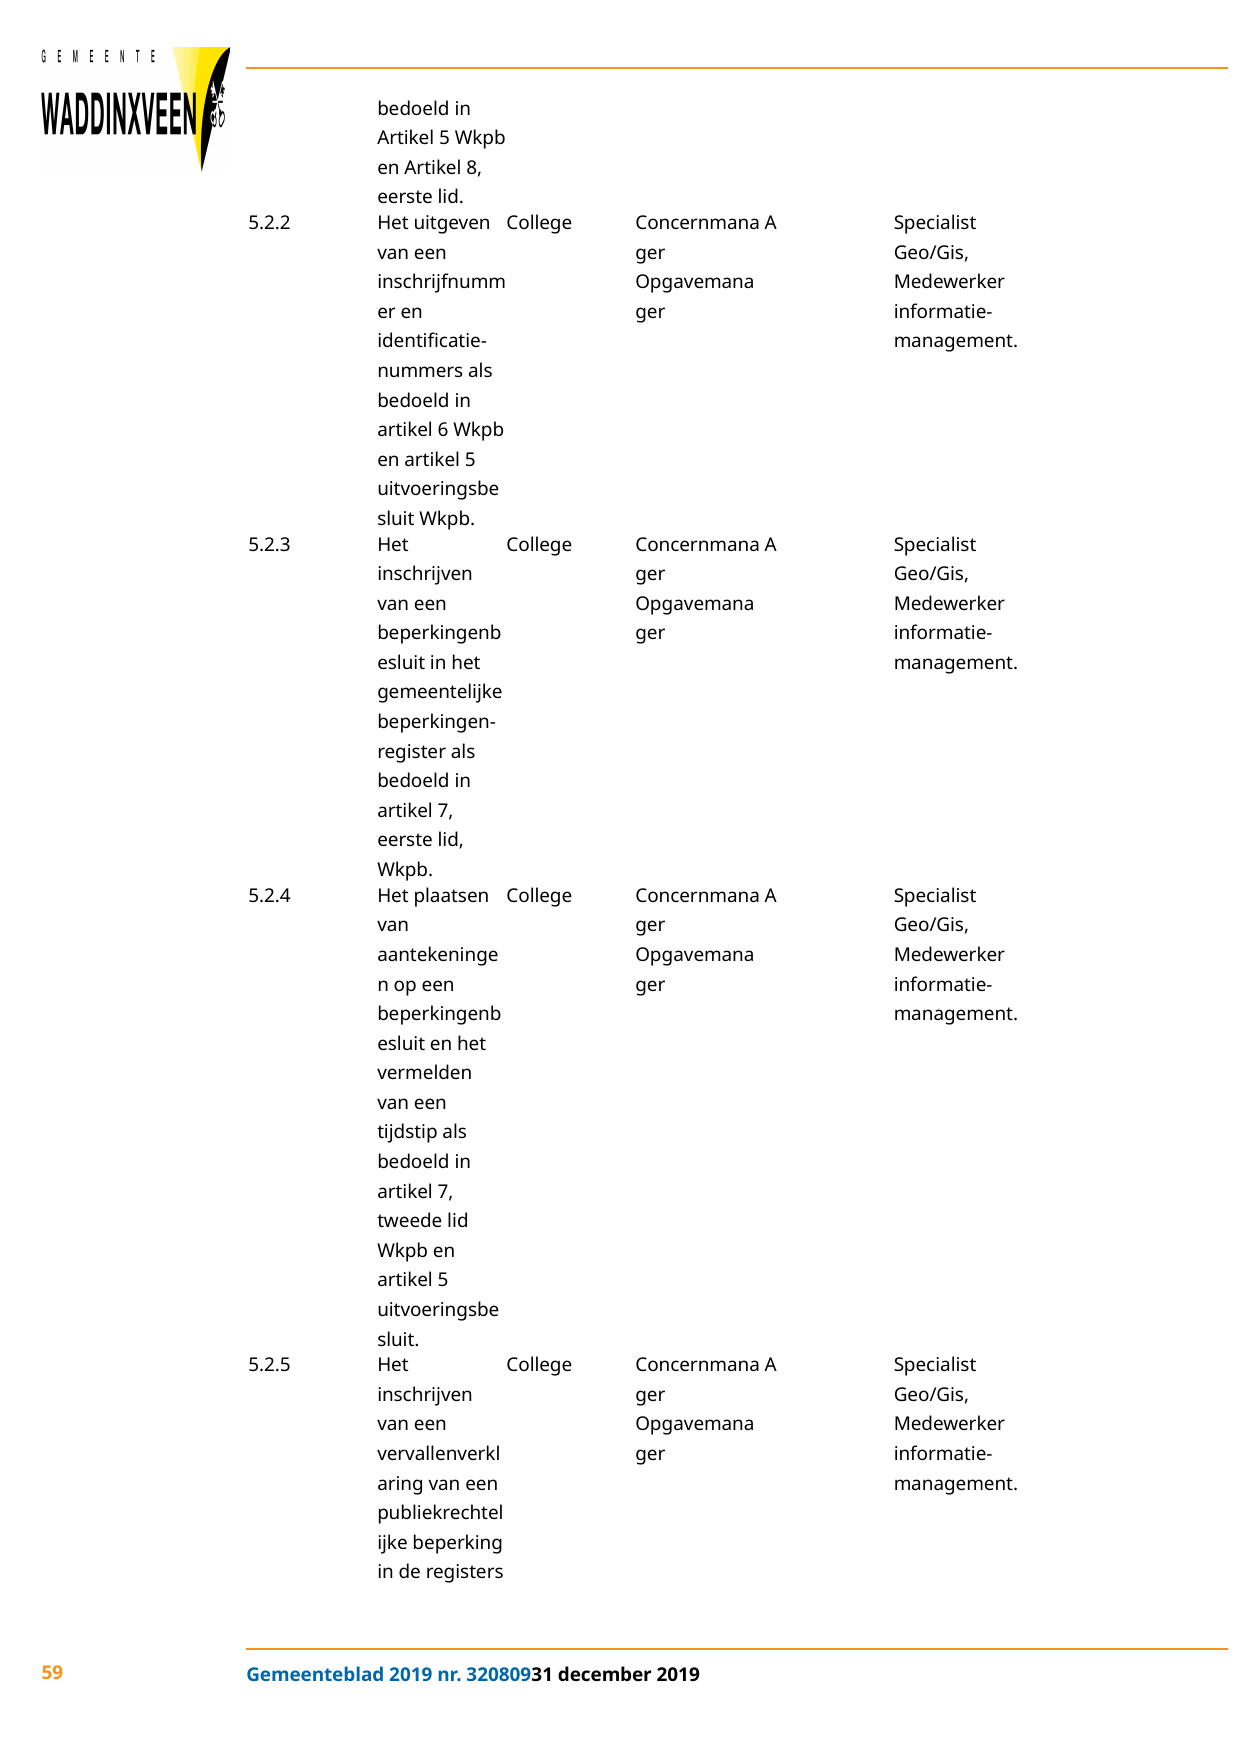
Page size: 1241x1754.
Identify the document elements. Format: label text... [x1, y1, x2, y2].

table_cell Het inschrijven van een beperkingenbesluit in het gemeentelijke beperkingen-register als bedoeld in artikel 7, eerste lid, Wkpb. [377, 531, 506, 882]
table_cell Specialist Geo/Gis, Medewerker informatie-management. [894, 882, 1022, 1351]
table_cell Concernmanager Opgavemanager [635, 209, 764, 531]
table_cell Specialist Geo/Gis, Medewerker informatie-management. [894, 209, 1022, 531]
table_cell Concernmanager Opgavemanager [635, 531, 764, 882]
table_cell bedoeld in Artikel 5 Wkpb en Artikel 8, eerste lid. [377, 95, 506, 209]
table_cell College [506, 531, 635, 882]
table_cell [1023, 209, 1152, 531]
table_cell [764, 95, 893, 209]
table_cell [1023, 95, 1152, 209]
table_cell [1023, 882, 1152, 1351]
table_cell [1023, 531, 1152, 882]
table_cell Specialist Geo/Gis, Medewerker informatie-management. [894, 1351, 1022, 1584]
table_cell College [506, 209, 635, 531]
table_cell Concernmanager Opgavemanager [635, 882, 764, 1351]
table_cell 5.2.3 [248, 531, 377, 882]
table_cell A [764, 882, 893, 1351]
table_cell College [506, 882, 635, 1351]
table_cell Het plaatsen van aantekeningen op een beperkingenbesluit en het vermelden van een tijdstip als bedoeld in artikel 7, tweede lid Wkpb en artikel 5 uitvoeringsbesluit. [377, 882, 506, 1351]
table_cell A [764, 1351, 893, 1584]
table_cell [1023, 1351, 1152, 1584]
table_cell Concernmanager Opgavemanager [635, 1351, 764, 1584]
table_cell 5.2.5 [248, 1351, 377, 1584]
table_cell A [764, 209, 893, 531]
table_cell [248, 95, 377, 209]
table_cell Het uitgeven van een inschrijfnummer en identificatie-nummers als bedoeld in artikel 6 Wkpb en artikel 5 uitvoeringsbesluit Wkpb. [377, 209, 506, 531]
table_cell [894, 95, 1022, 209]
table_cell A [764, 531, 893, 882]
table_cell 5.2.2 [248, 209, 377, 531]
table_cell College [506, 1351, 635, 1584]
table_cell [635, 95, 764, 209]
table_cell Het inschrijven van een vervallenverklaring van een publiekrechtelijke beperking in de registers [377, 1351, 506, 1584]
picture [41, 47, 231, 172]
table_cell [506, 95, 635, 209]
table_cell 5.2.4 [248, 882, 377, 1351]
table_cell Specialist Geo/Gis, Medewerker informatie-management. [894, 531, 1022, 882]
